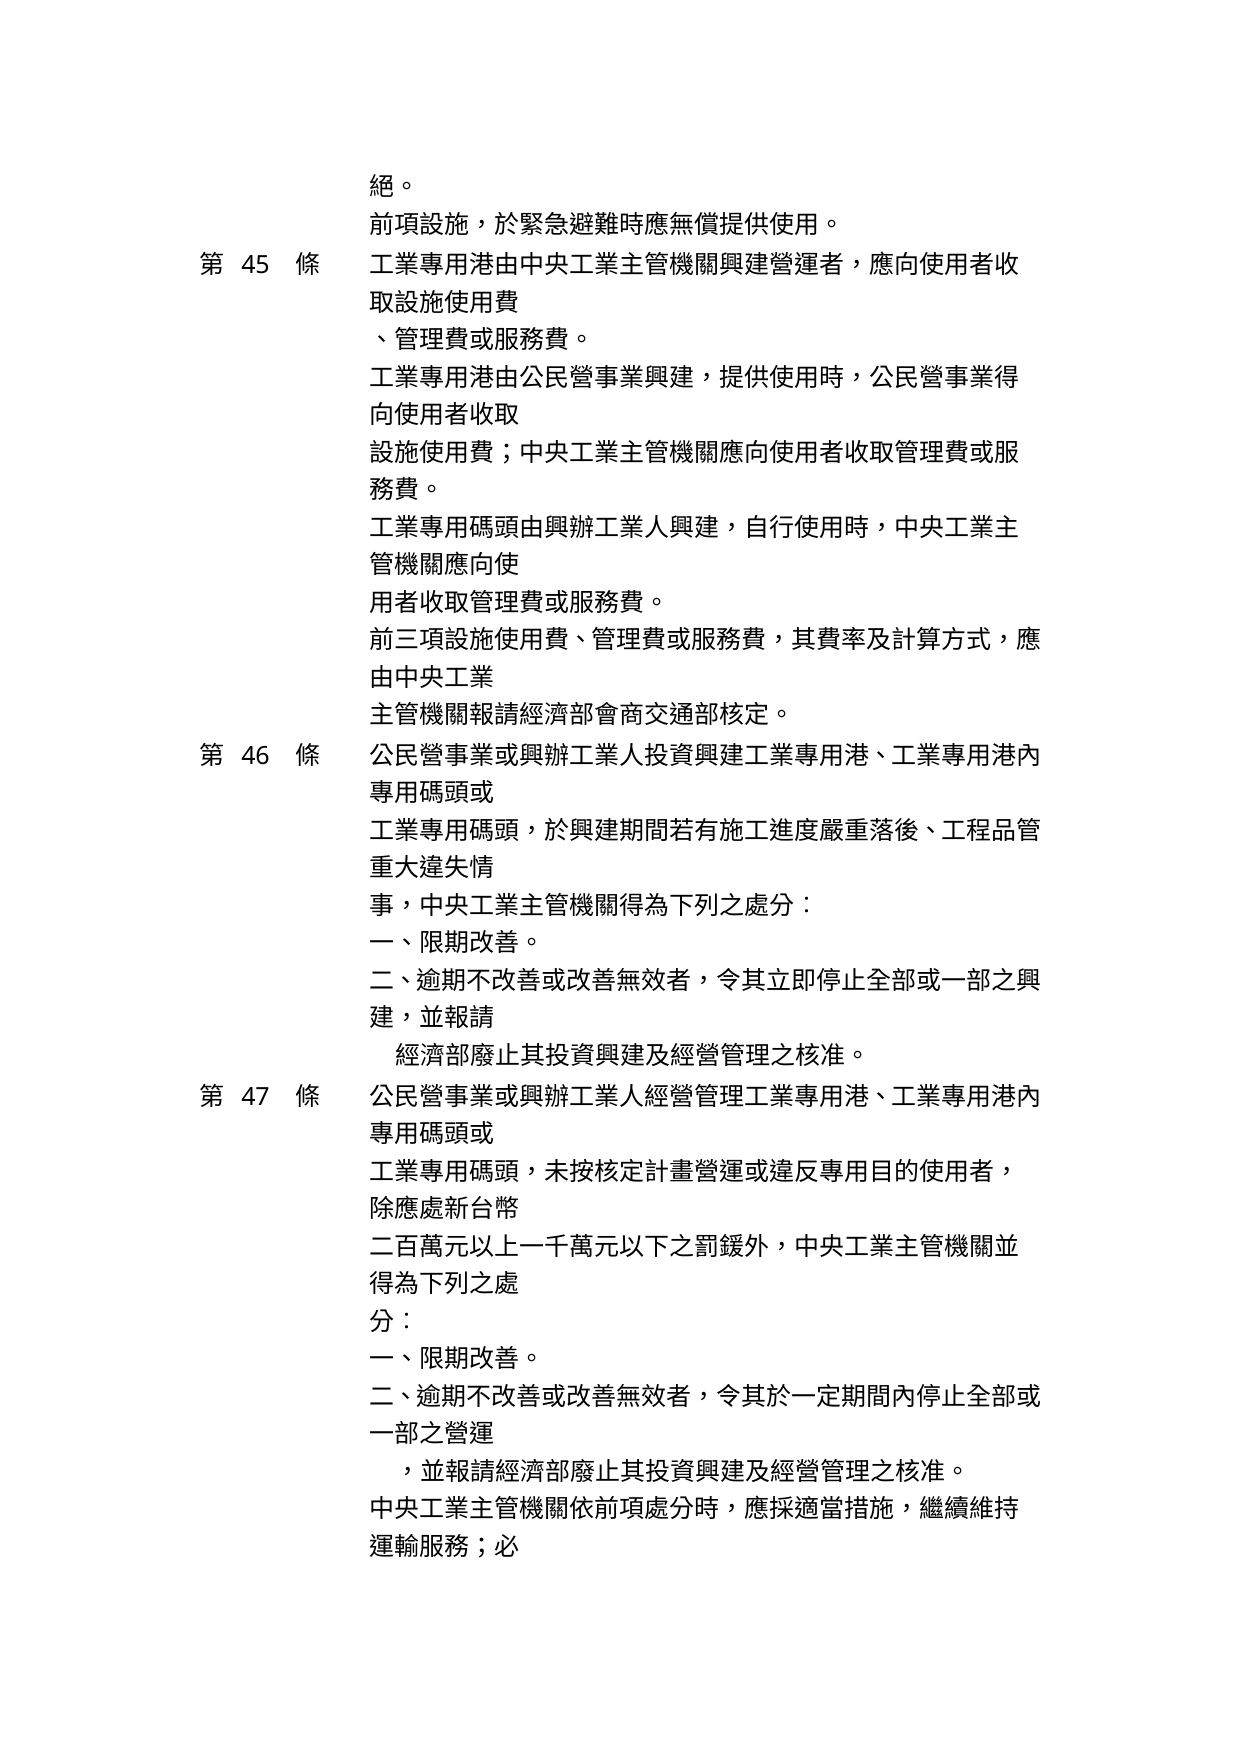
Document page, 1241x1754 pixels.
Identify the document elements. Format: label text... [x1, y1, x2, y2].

table_cell 第 46 條 [198, 733, 368, 1074]
table_cell 絕。 前項設施，於緊急避難時應無償提供使用。 [368, 165, 1043, 243]
table_cell 第 45 條 [198, 243, 368, 733]
table_cell 公民營事業或興辦工業人投資興建工業專用港、工業專用港內專用碼頭或 工業專用碼頭，於興建期間若有施工進度嚴重落後、工程品管重大違失情 事，中央工業主管機關得為下列之處分︰ 一、限期改善。 二、逾期不改善或改善無效者，令其立即停止全部或一部之興建，並報請 經濟部廢止其投資興建及經營管理之核准。 [368, 733, 1043, 1074]
table_cell 工業專用港由中央工業主管機關興建營運者，應向使用者收取設施使用費 、管理費或服務費。 工業專用港由公民營事業興建，提供使用時，公民營事業得向使用者收取 設施使用費；中央工業主管機關應向使用者收取管理費或服務費。 工業專用碼頭由興辦工業人興建，自行使用時，中央工業主管機關應向使 用者收取管理費或服務費。 前三項設施使用費、管理費或服務費，其費率及計算方式，應由中央工業 主管機關報請經濟部會商交通部核定。 [368, 243, 1043, 733]
table_cell [198, 165, 368, 243]
table_cell 公民營事業或興辦工業人經營管理工業專用港、工業專用港內專用碼頭或 工業專用碼頭，未按核定計畫營運或違反專用目的使用者，除應處新台幣 二百萬元以上一千萬元以下之罰鍰外，中央工業主管機關並得為下列之處 分︰ 一、限期改善。 二、逾期不改善或改善無效者，令其於一定期間內停止全部或一部之營運 ，並報請經濟部廢止其投資興建及經營管理之核准。 中央工業主管機關依前項處分時，應採適當措施，繼續維持運輸服務；必 [368, 1074, 1043, 1564]
table_cell 第 47 條 [198, 1074, 368, 1564]
